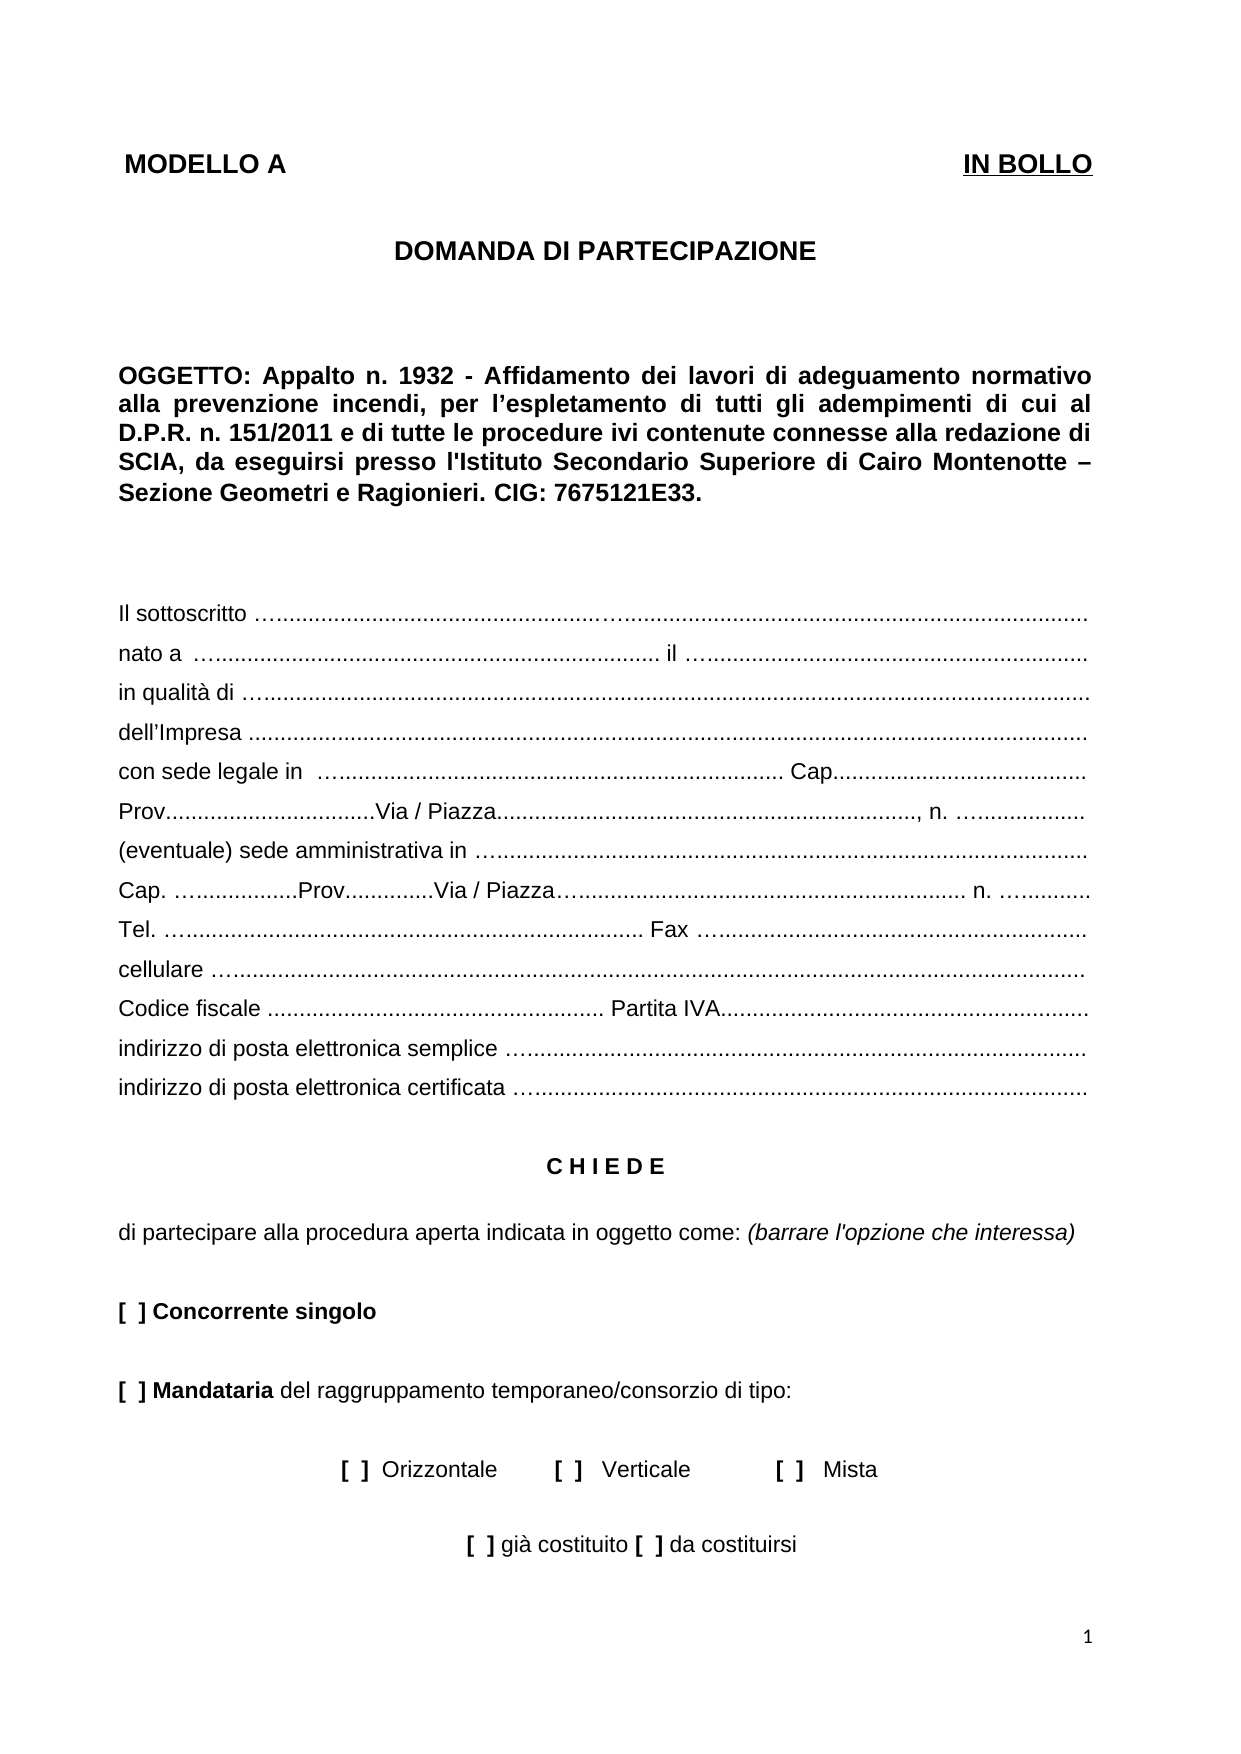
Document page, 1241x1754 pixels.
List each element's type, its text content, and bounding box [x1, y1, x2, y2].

text indirizzo di posta elettronica certificata …....................................................................................... [118, 1074, 1092, 1100]
text OGGETTO: Appalto n. 1932 - Affidamento dei lavori di adeguamento normativo alla prevenzione incendi, per l’espletamento di tutti gli adempimenti di cui al D.P.R. n. 151/2011 e di tutte le procedure ivi contenute connesse alla redazione di SCIA, da eseguirsi presso l'Istituto Secondario Superiore di Cairo Montenotte – Sezione Geometri e Ragionieri. CIG: 7675121E33. [118, 361, 1092, 507]
text C H I E D E [118, 1153, 1092, 1179]
text Tel. …........................................................................ Fax ….......................................................... [118, 916, 1092, 942]
list MODELLO A IN BOLLO [118, 148, 1092, 179]
text Codice fiscale ..................................................... Partita IVA.......................................................... [118, 995, 1092, 1021]
list [ ] Orizzontale [ ] Verticale [ ] Mista [119, 1456, 1092, 1482]
text di partecipare alla procedura aperta indicata in oggetto come: (barrare l'opzione che interessa) [118, 1219, 1092, 1245]
text cellulare …...................................................................................................................................... [118, 956, 1092, 982]
list DOMANDA DI PARTECIPAZIONE [118, 235, 1092, 266]
text (eventuale) sede amministrativa in …............................................................................................. [118, 837, 1092, 863]
text Il sottoscritto …...................................................…......................................................................... [118, 600, 1092, 627]
text Cap. …................Prov..............Via / Piazza…............................................................. n. …........... [118, 877, 1092, 903]
text con sede legale in …...................................................................... Cap........................................ Prov.................................Via / Piazza.................................................................., n. …................. [118, 758, 1092, 824]
text nato a …...................................................................... il …............................................................ [118, 640, 1092, 666]
text indirizzo di posta elettronica semplice …........................................................................................ [118, 1034, 1092, 1061]
text [ ] Mandataria del raggruppamento temporaneo/consorzio di tipo: [118, 1377, 1092, 1403]
text in qualità di ….................................................................................................................................. [118, 679, 1092, 706]
text [ ] già costituito [ ] da costituirsi [171, 1531, 1092, 1557]
text dell’Impresa .................................................................................................................................... [118, 719, 1092, 745]
text [ ] Concorrente singolo [118, 1298, 1092, 1324]
